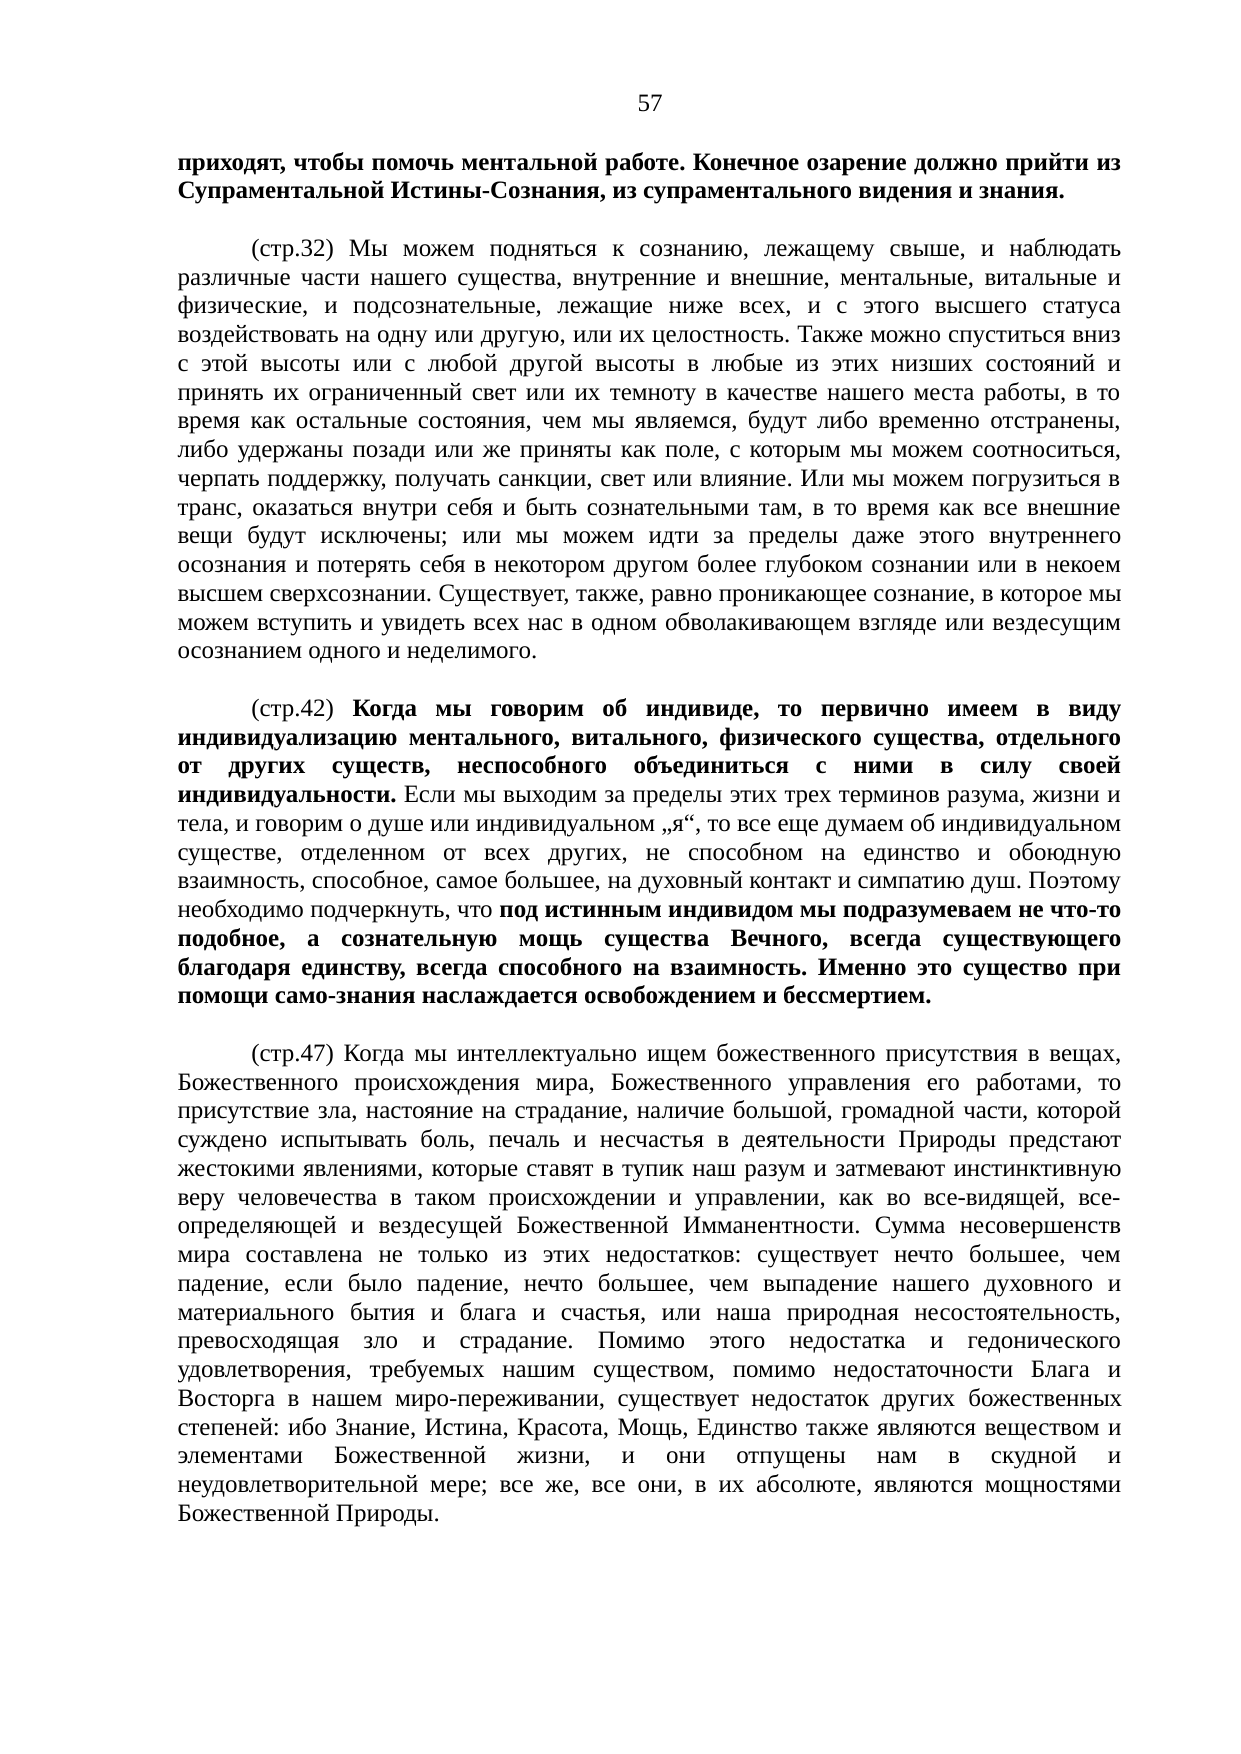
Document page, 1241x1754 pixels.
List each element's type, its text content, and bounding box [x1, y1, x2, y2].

text (стр.32) Мы можем подняться к сознанию, лежащему свыше, и наблюдать различные части нашего существа, внутренние и внешние, ментальные, витальные и физические, и подсознательные, лежащие ниже всех, и с этого высшего статуса воздействовать на одну или другую, или их целостность. Также можно спуститься вниз с этой высоты или с любой другой высоты в любые из этих низших состояний и принять их ограниченный свет или их темноту в качестве нашего места работы, в то время как остальные состояния, чем мы являемся, будут либо временно отстранены, либо удержаны позади или же приняты как поле, с которым мы можем соотноситься, черпать поддержку, получать санкции, свет или влияние. Или мы можем погрузиться в транс, оказаться внутри себя и быть сознательными там, в то время как все внешние вещи будут исключены; или мы можем идти за пределы даже этого внутреннего осознания и потерять себя в некотором другом более глубоком сознании или в некоем высшем сверхсознании. Существует, также, равно проникающее сознание, в которое мы можем вступить и увидеть всех нас в одном обволакивающем взгляде или вездесущим осознанием одного и неделимого. [177, 233, 1122, 664]
text (стр.42) Когда мы говорим об индивиде, то первично имеем в виду индивидуализацию ментального, витального, физического существа, отдельного от других существ, неспособного объединиться с ними в силу своей индивидуальности. Если мы выходим за пределы этих трех терминов разума, жизни и тела, и говорим о душе или индивидуальном „я“, то все еще думаем об индивидуальном существе, отделенном от всех других, не способном на единство и обоюдную взаимность, способное, самое большее, на духовный контакт и симпатию душ. Поэтому необходимо подчеркнуть, что под истинным индивидом мы подразумеваем не что-то подобное, а сознательную мощь существа Вечного, всегда существующего благодаря единству, всегда способного на взаимность. Именно это существо при помощи само-знания наслаждается освобождением и бессмертием. [177, 693, 1122, 1009]
text (стр.47) Когда мы интеллектуально ищем божественного присутствия в вещах, Божественного происхождения мира, Божественного управления его работами, то присутствие зла, настояние на страдание, наличие большой, громадной части, которой суждено испытывать боль, печаль и несчастья в деятельности Природы предстают жестокими явлениями, которые ставят в тупик наш разум и затмевают инстинктивную веру человечества в таком происхождении и управлении, как во все-видящей, все-определяющей и вездесущей Божественной Имманентности. Сумма несовершенств мира составлена не только из этих недостатков: существует нечто большее, чем падение, если было падение, нечто большее, чем выпадение нашего духовного и материального бытия и блага и счастья, или наша природная несостоятельность, превосходящая зло и страдание. Помимо этого недостатка и гедонического удовлетворения, требуемых нашим существом, помимо недостаточности Блага и Восторга в нашем миро-переживании, существует недостаток других божественных степеней: ибо Знание, Истина, Красота, Мощь, Единство также являются веществом и элементами Божественной жизни, и они отпущены нам в скудной и неудовлетворительной мере; все же, все они, в их абсолюте, являются мощностями Божественной Природы. [177, 1038, 1122, 1527]
text приходят, чтобы помочь ментальной работе. Конечное озарение должно прийти из Супраментальной Истины-Сознания, из супраментального видения и знания. [177, 147, 1122, 204]
